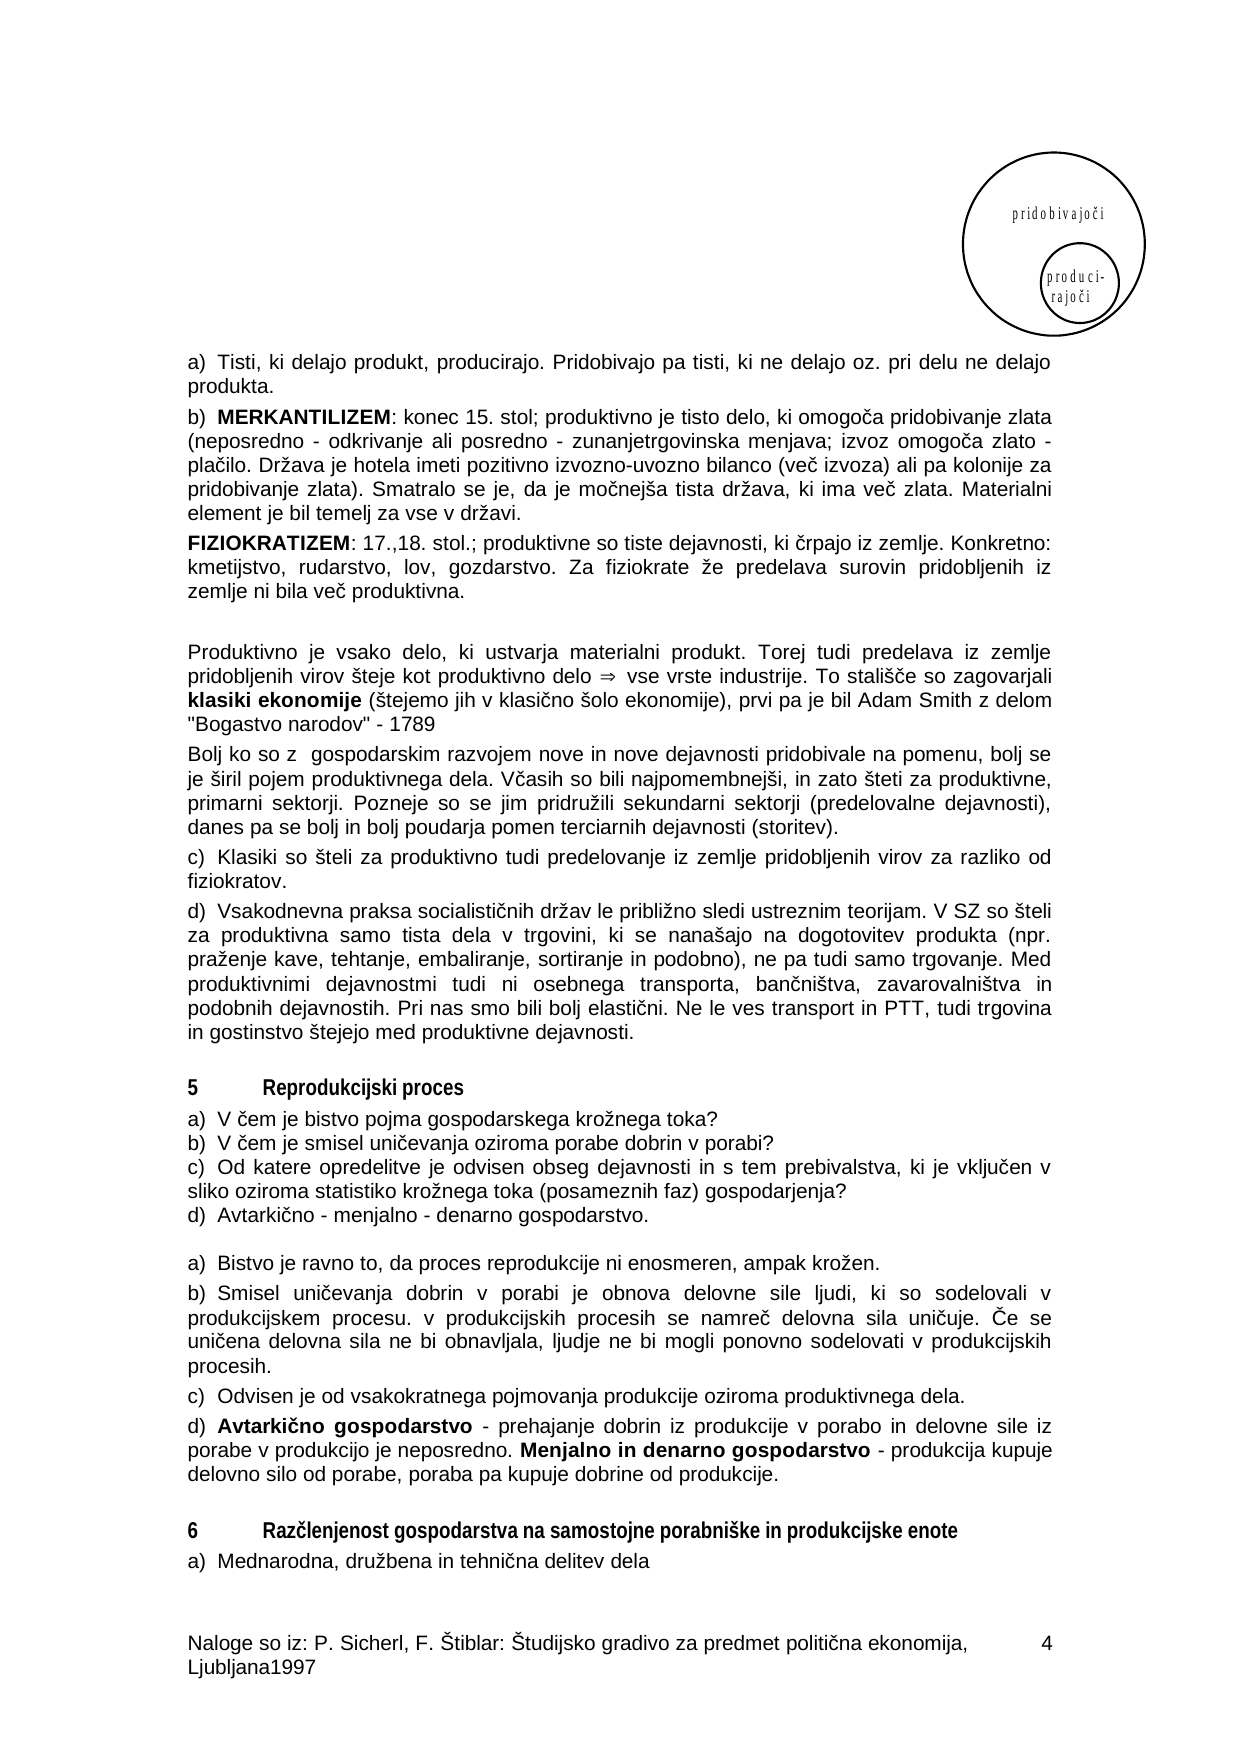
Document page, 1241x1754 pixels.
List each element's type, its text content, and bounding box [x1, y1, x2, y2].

list Avtarkično - menjalno - denarno gospodarstvo. [187, 1203, 1053, 1227]
list V čem je smisel uničevanja oziroma porabe dobrin v porabi? [187, 1131, 1053, 1155]
list FIZIOKRATIZEM: 17.,18. stol.; produktivne so tiste dejavnosti, ki črpajo iz zemlje. Konkretno: kmetijstvo, rudarstvo, lov, gozdarstvo. Za fiziokrate že predelava surovin pridobljenih iz zemlje ni bila več produktivna. [187, 531, 1053, 603]
list Klasiki so šteli za produktivno tudi predelovanje iz zemlje pridobljenih virov za razliko od fiziokratov. [187, 845, 1053, 893]
list Produktivno je vsako delo, ki ustvarja materialni produkt. Torej tudi predelava iz zemlje pridobljenih virov šteje kot produktivno delo vse vrste industrije. To stališče so zagovarjali klasiki ekonomije (štejemo jih v klasično šolo ekonomije), prvi pa je bil Adam Smith z delom "Bogastvo narodov" - 1789 [187, 640, 1053, 736]
list Mednarodna, družbena in tehnična delitev dela [187, 1549, 1053, 1573]
list V čem je bistvo pojma gospodarskega krožnega toka? [187, 1107, 1053, 1131]
list MERKANTILIZEM: konec 15. stol; produktivno je tisto delo, ki omogoča pridobivanje zlata (neposredno - odkrivanje ali posredno - zunanjetrgovinska menjava; izvoz omogoča zlato - plačilo. Država je hotela imeti pozitivno izvozno-uvozno bilanco (več izvoza) ali pa kolonije za pridobivanje zlata). Smatralo se je, da je močnejša tista država, ki ima več zlata. Materialni element je bil temelj za vse v državi. [187, 404, 1053, 525]
list Smisel uničevanja dobrin v porabi je obnova delovne sile ljudi, ki so sodelovali v produkcijskem procesu. v produkcijskih procesih se namreč delovna sila uničuje. Če se uničena delovna sila ne bi obnavljala, ljudje ne bi mogli ponovno sodelovati v produkcijskih procesih. [187, 1281, 1053, 1378]
list Vsakodnevna praksa socialističnih držav le približno sledi ustreznim teorijam. V SZ so šteli za produktivna samo tista dela v trgovini, ki se nanašajo na dogotovitev produkta (npr. praženje kave, tehtanje, embaliranje, sortiranje in podobno), ne pa tudi samo trgovanje. Med produktivnimi dejavnostmi tudi ni osebnega transporta, bančništva, zavarovalništva in podobnih dejavnostih. Pri nas smo bili bolj elastični. Ne le ves transport in PTT, tudi trgovina in gostinstvo štejejo med produktivne dejavnosti. [187, 899, 1053, 1044]
list Avtarkično gospodarstvo - prehajanje dobrin iz produkcije v porabo in delovne sile iz porabe v produkcijo je neposredno. Menjalno in denarno gospodarstvo - produkcija kupuje delovno silo od porabe, poraba pa kupuje dobrine od produkcije. [187, 1414, 1053, 1486]
list Tisti, ki delajo produkt, producirajo. Pridobivajo pa tisti, ki ne delajo oz. pri delu ne delajo produkta. [187, 350, 1053, 398]
subtitle Razčlenjenost gospodarstva na samostojne porabniške in produkcijske enote [187, 1517, 1053, 1543]
list Odvisen je od vsakokratnega pojmovanja produkcije oziroma produktivnega dela. [187, 1384, 1053, 1408]
subtitle Reprodukcijski proces [187, 1074, 1053, 1100]
list Bistvo je ravno to, da proces reprodukcije ni enosmeren, ampak krožen. [187, 1251, 1053, 1275]
list Bolj ko so z gospodarskim razvojem nove in nove dejavnosti pridobivale na pomenu, bolj se je širil pojem produktivnega dela. Včasih so bili najpomembnejši, in zato šteti za produktivne, primarni sektorji. Pozneje so se jim pridružili sekundarni sektorji (predelovalne dejavnosti), danes pa se bolj in bolj poudarja pomen terciarnih dejavnosti (storitev). [187, 742, 1053, 839]
list Od katere opredelitve je odvisen obseg dejavnosti in s tem prebivalstva, ki je vključen v sliko oziroma statistiko krožnega toka (posameznih faz) gospodarjenja? [187, 1155, 1053, 1203]
